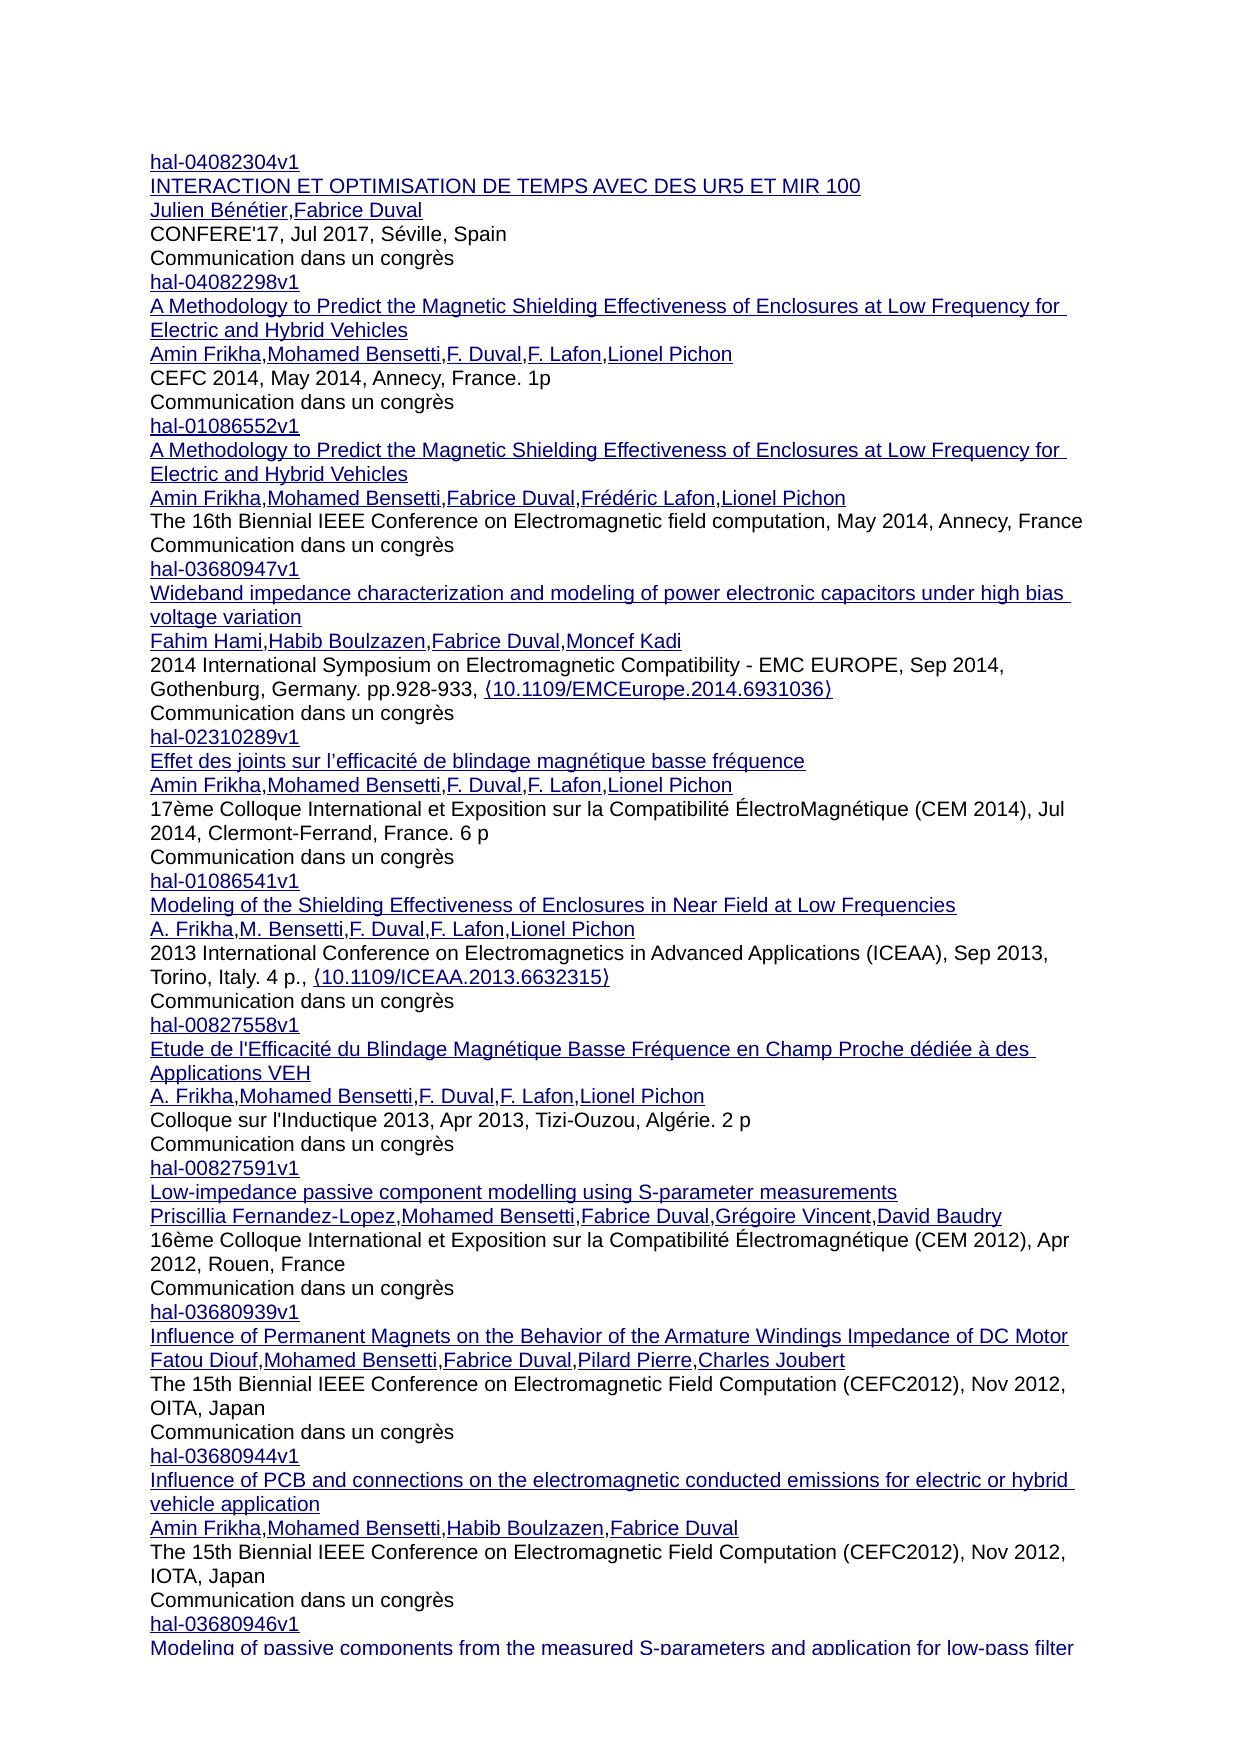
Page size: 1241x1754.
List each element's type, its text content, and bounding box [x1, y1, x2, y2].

table_cell hal-04082304v1 [150, 150, 1090, 174]
table_cell Modeling of passive components from the measured S-parameters and application for low-pass filter [150, 1635, 1090, 1655]
table_cell Modeling of the Shielding Effectiveness of Enclosures in Near Field at Low Frequencies A. Frikha,M. Bensetti,F. Duval,F. Lafon,Lionel Pichon 2013 International Conference on Electromagnetics in Advanced Applications (ICEAA), Sep 2013, Torino, Italy. 4 p., ⟨10.1109/ICEAA.2013.6632315⟩ Communication dans un congrès hal-00827558v1 [150, 893, 1090, 1036]
table_cell Influence of Permanent Magnets on the Behavior of the Armature Windings Impedance of DC Motor Fatou Diouf,Mohamed Bensetti,Fabrice Duval,Pilard Pierre,Charles Joubert The 15th Biennial IEEE Conference on Electromagnetic Field Computation (CEFC2012), Nov 2012, OITA, Japan Communication dans un congrès hal-03680944v1 [150, 1324, 1090, 1468]
table_cell A Methodology to Predict the Magnetic Shielding Effectiveness of Enclosures at Low Frequency for Electric and Hybrid Vehicles Amin Frikha,Mohamed Bensetti,F. Duval,F. Lafon,Lionel Pichon CEFC 2014, May 2014, Annecy, France. 1p Communication dans un congrès hal-01086552v1 [150, 294, 1090, 437]
table_cell Low-impedance passive component modelling using S-parameter measurements Priscillia Fernandez-Lopez,Mohamed Bensetti,Fabrice Duval,Grégoire Vincent,David Baudry 16ème Colloque International et Exposition sur la Compatibilité Électromagnétique (CEM 2012), Apr 2012, Rouen, France Communication dans un congrès hal-03680939v1 [150, 1180, 1090, 1324]
table_cell Effet des joints sur l’efficacité de blindage magnétique basse fréquence Amin Frikha,Mohamed Bensetti,F. Duval,F. Lafon,Lionel Pichon 17ème Colloque International et Exposition sur la Compatibilité ÉlectroMagnétique (CEM 2014), Jul 2014, Clermont-Ferrand, France. 6 p Communication dans un congrès hal-01086541v1 [150, 749, 1090, 893]
table_cell Influence of PCB and connections on the electromagnetic conducted emissions for electric or hybrid vehicle application Amin Frikha,Mohamed Bensetti,Habib Boulzazen,Fabrice Duval The 15th Biennial IEEE Conference on Electromagnetic Field Computation (CEFC2012), Nov 2012, IOTA, Japan Communication dans un congrès hal-03680946v1 [150, 1468, 1090, 1635]
table_cell Wideband impedance characterization and modeling of power electronic capacitors under high bias voltage variation Fahim Hami,Habib Boulzazen,Fabrice Duval,Moncef Kadi 2014 International Symposium on Electromagnetic Compatibility - EMC EUROPE, Sep 2014, Gothenburg, Germany. pp.928-933, ⟨10.1109/EMCEurope.2014.6931036⟩ Communication dans un congrès hal-02310289v1 [150, 581, 1090, 749]
table_cell A Methodology to Predict the Magnetic Shielding Effectiveness of Enclosures at Low Frequency for Electric and Hybrid Vehicles Amin Frikha,Mohamed Bensetti,Fabrice Duval,Frédéric Lafon,Lionel Pichon The 16th Biennial IEEE Conference on Electromagnetic field computation, May 2014, Annecy, France Communication dans un congrès hal-03680947v1 [150, 438, 1090, 581]
table_cell Etude de l'Efficacité du Blindage Magnétique Basse Fréquence en Champ Proche dédiée à des Applications VEH A. Frikha,Mohamed Bensetti,F. Duval,F. Lafon,Lionel Pichon Colloque sur l'Inductique 2013, Apr 2013, Tizi-Ouzou, Algérie. 2 p Communication dans un congrès hal-00827591v1 [150, 1036, 1090, 1180]
table_cell INTERACTION ET OPTIMISATION DE TEMPS AVEC DES UR5 ET MIR 100 Julien Bénétier,Fabrice Duval CONFERE'17, Jul 2017, Séville, Spain Communication dans un congrès hal-04082298v1 [150, 174, 1090, 294]
